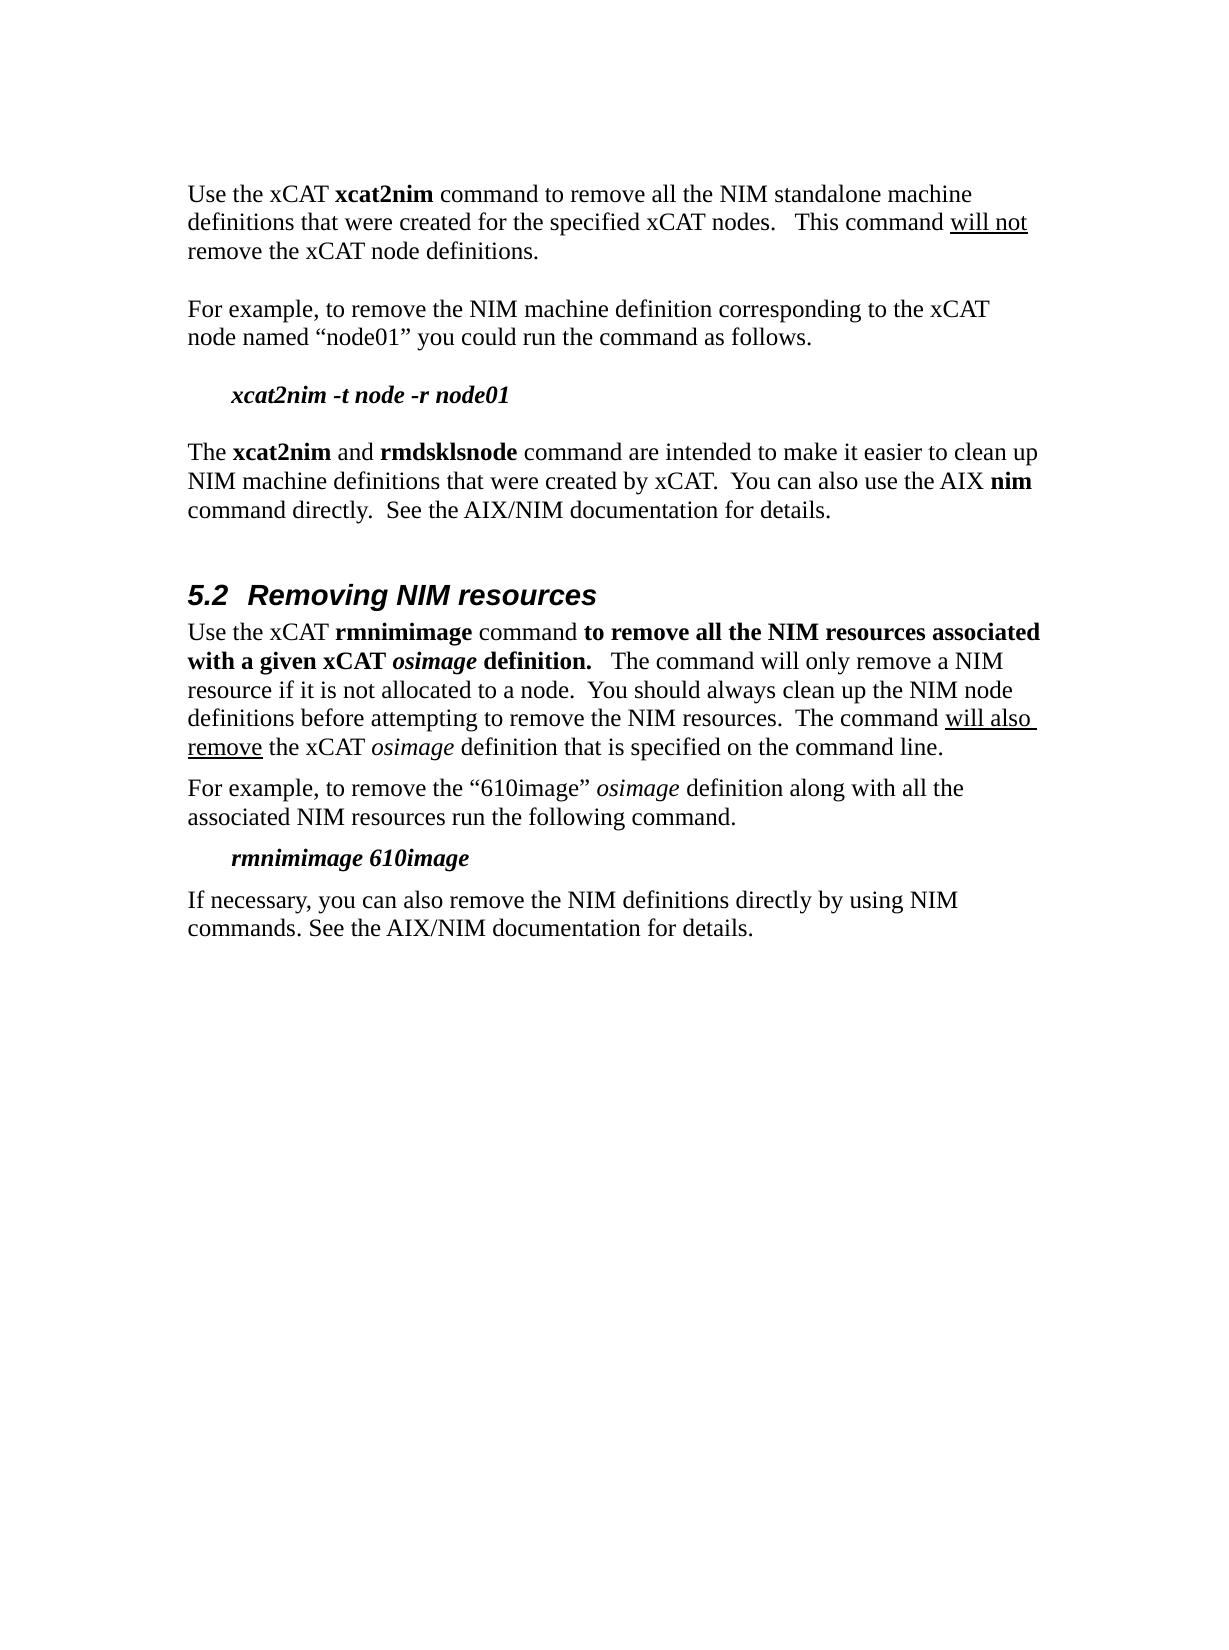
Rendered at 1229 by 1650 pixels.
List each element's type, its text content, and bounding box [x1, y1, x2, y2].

text Use the xCAT xcat2nim command to remove all the NIM standalone machine definitions that were created for the specified xCAT nodes. This command will not remove the xCAT node definitions. [187, 179, 1041, 265]
text Use the xCAT rmnimimage command to remove all the NIM resources associated with a given xCAT osimage definition. The command will only remove a NIM resource if it is not allocated to a node. You should always clean up the NIM node definitions before attempting to remove the NIM resources. The command will also remove the xCAT osimage definition that is specified on the command line. [187, 617, 1041, 761]
text For example, to remove the “610image” osimage definition along with all the associated NIM resources run the following command. [187, 773, 1041, 831]
text The xcat2nim and rmdsklsnode command are intended to make it easier to clean up NIM machine definitions that were created by xCAT. You can also use the AIX nim command directly. See the AIX/NIM documentation for details. [187, 437, 1041, 524]
text rmnimimage 610image [187, 843, 1041, 872]
subtitle Removing NIM resources [187, 577, 1041, 611]
text If necessary, you can also remove the NIM definitions directly by using NIM commands. See the AIX/NIM documentation for details. [187, 885, 1041, 942]
text For example, to remove the NIM machine definition corresponding to the xCAT node named “node01” you could run the command as follows. [187, 294, 1041, 351]
text xcat2nim -t node -r node01 [187, 380, 1041, 409]
